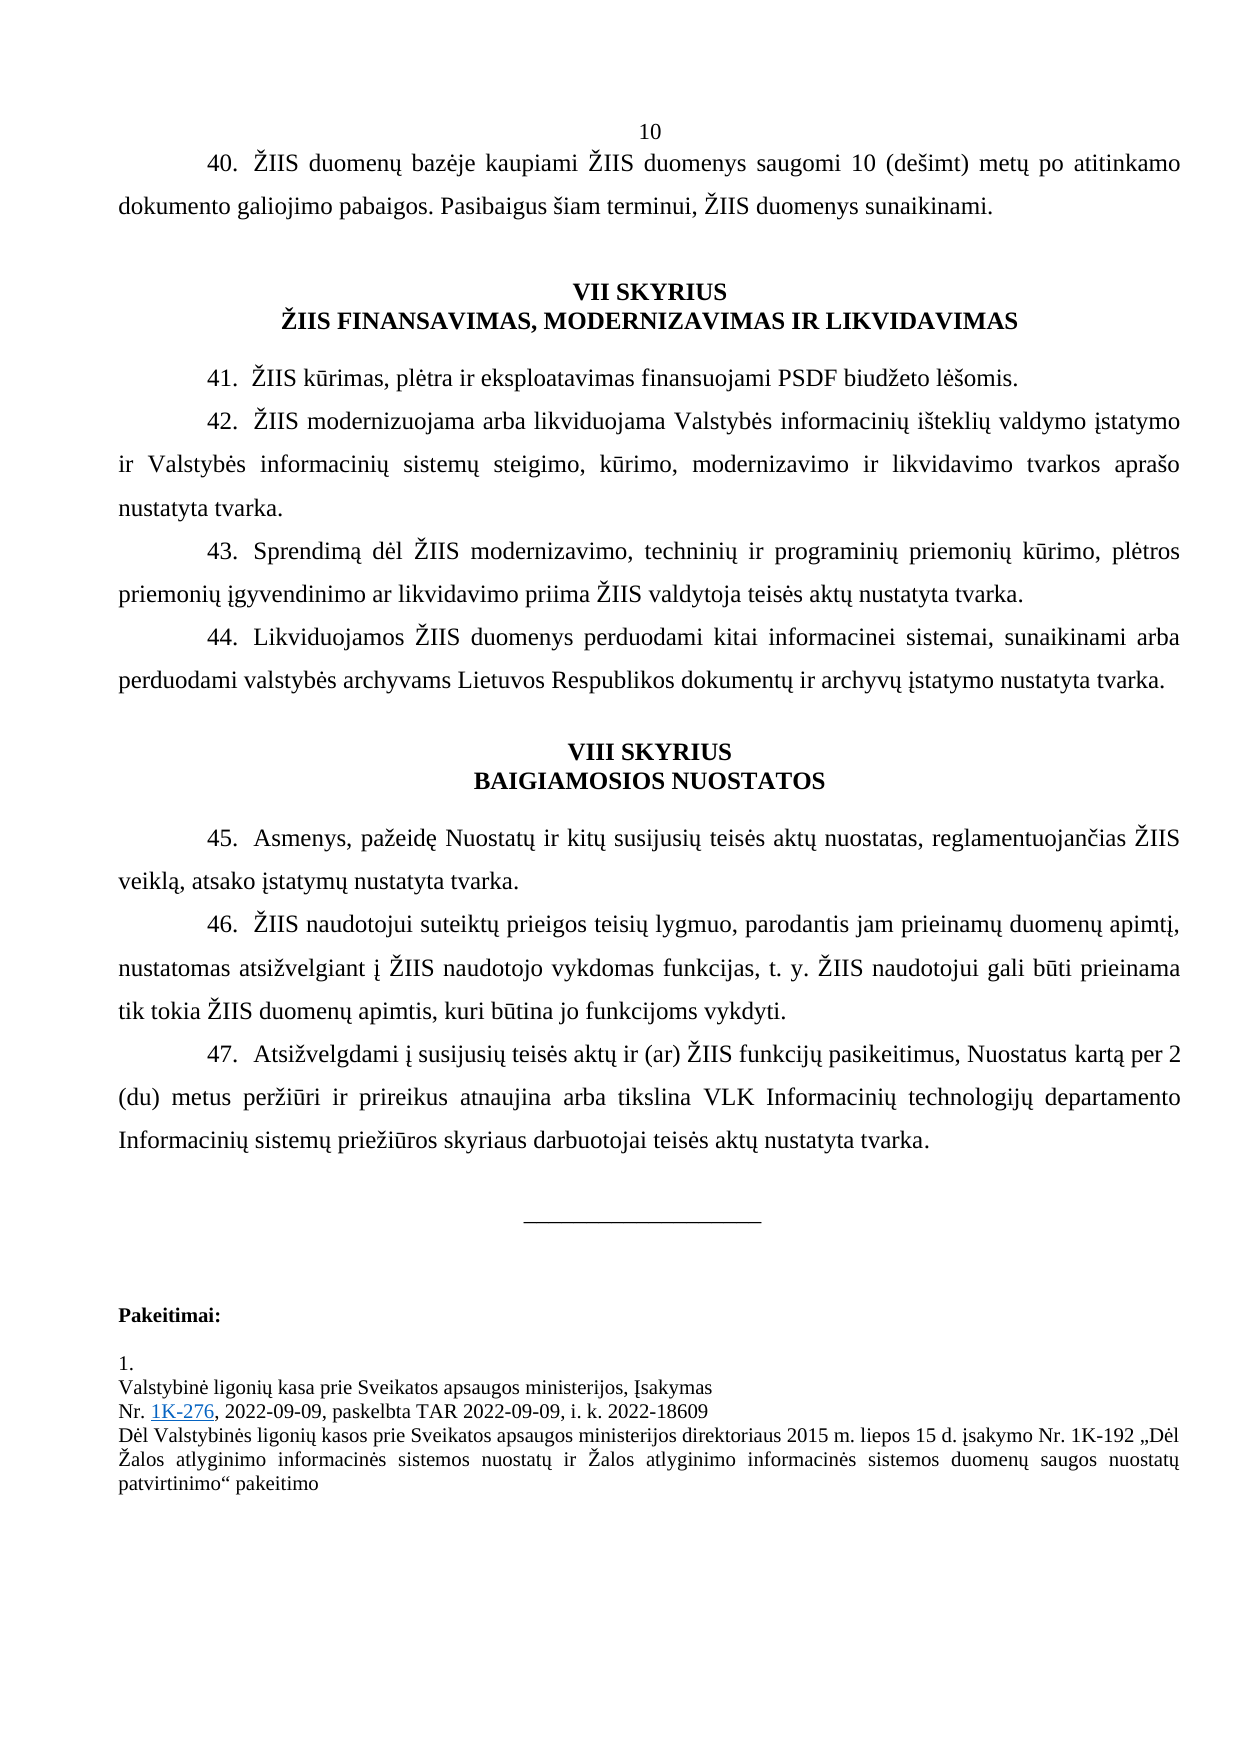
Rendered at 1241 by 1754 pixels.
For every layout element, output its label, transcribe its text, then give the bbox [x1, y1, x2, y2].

text 47. Atsižvelgdami į susijusių teisės aktų ir (ar) ŽIIS funkcijų pasikeitimus, Nuostatus kartą per 2 (du) metus peržiūri ir prireikus atnaujina arba tikslina VLK Informacinių technologijų departamento Informacinių sistemų priežiūros skyriaus darbuotojai teisės aktų nustatyta tvarka. [118, 1039, 1181, 1154]
text 42. ŽIIS modernizuojama arba likviduojama Valstybės informacinių išteklių valdymo įstatymo ir Valstybės informacinių sistemų steigimo, kūrimo, modernizavimo ir likvidavimo tvarkos aprašo nustatyta tvarka. [118, 406, 1181, 521]
text 45. Asmenys, pažeidę Nuostatų ir kitų susijusių teisės aktų nuostatas, reglamentuojančias ŽIIS veiklą, atsako įstatymų nustatyta tvarka. [118, 823, 1181, 895]
text 46. ŽIIS naudotojui suteiktų prieigos teisių lygmuo, parodantis jam prieinamų duomenų apimtį, nustatomas atsižvelgiant į ŽIIS naudotojo vykdomas funkcijas, t. y. ŽIIS naudotojui gali būti prieinama tik tokia ŽIIS duomenų apimtis, kuri būtina jo funkcijoms vykdyti. [118, 909, 1181, 1024]
text 1. [118, 1351, 1181, 1375]
text 41. ŽIIS kūrimas, plėtra ir eksploatavimas finansuojami PSDF biudžeto lėšomis. [118, 363, 1181, 392]
subtitle BAIGIAMOSIOS NUOSTATOS [118, 766, 1181, 794]
text 40. ŽIIS duomenų bazėje kaupiami ŽIIS duomenys saugomi 10 (dešimt) metų po atitinkamo dokumento galiojimo pabaigos. Pasibaigus šiam terminui, ŽIIS duomenys sunaikinami. [118, 148, 1181, 219]
text Valstybinė ligonių kasa prie Sveikatos apsaugos ministerijos, Įsakymas [118, 1375, 1181, 1399]
subtitle ŽIIS FINANSAVIMAS, MODERNIZAVIMAS IR LIKVIDAVIMAS [118, 306, 1181, 334]
subtitle VII SKYRIUS [118, 277, 1181, 306]
text Dėl Valstybinės ligonių kasos prie Sveikatos apsaugos ministerijos direktoriaus 2015 m. liepos 15 d. įsakymo Nr. 1K-192 „Dėl Žalos atlyginimo informacinės sistemos nuostatų ir Žalos atlyginimo informacinės sistemos duomenų saugos nuostatų patvirtinimo“ pakeitimo [118, 1423, 1181, 1495]
text ___________________ [103, 1197, 1181, 1226]
text Pakeitimai: [118, 1303, 1181, 1327]
text 43. Sprendimą dėl ŽIIS modernizavimo, techninių ir programinių priemonių kūrimo, plėtros priemonių įgyvendinimo ar likvidavimo priima ŽIIS valdytoja teisės aktų nustatyta tvarka. [118, 536, 1181, 608]
text 44. Likviduojamos ŽIIS duomenys perduodami kitai informacinei sistemai, sunaikinami arba perduodami valstybės archyvams Lietuvos Respublikos dokumentų ir archyvų įstatymo nustatyta tvarka. [118, 622, 1181, 694]
subtitle VIII SKYRIUS [118, 737, 1181, 766]
text Nr. 1K-276, 2022-09-09, paskelbta TAR 2022-09-09, i. k. 2022-18609 [118, 1399, 1181, 1423]
